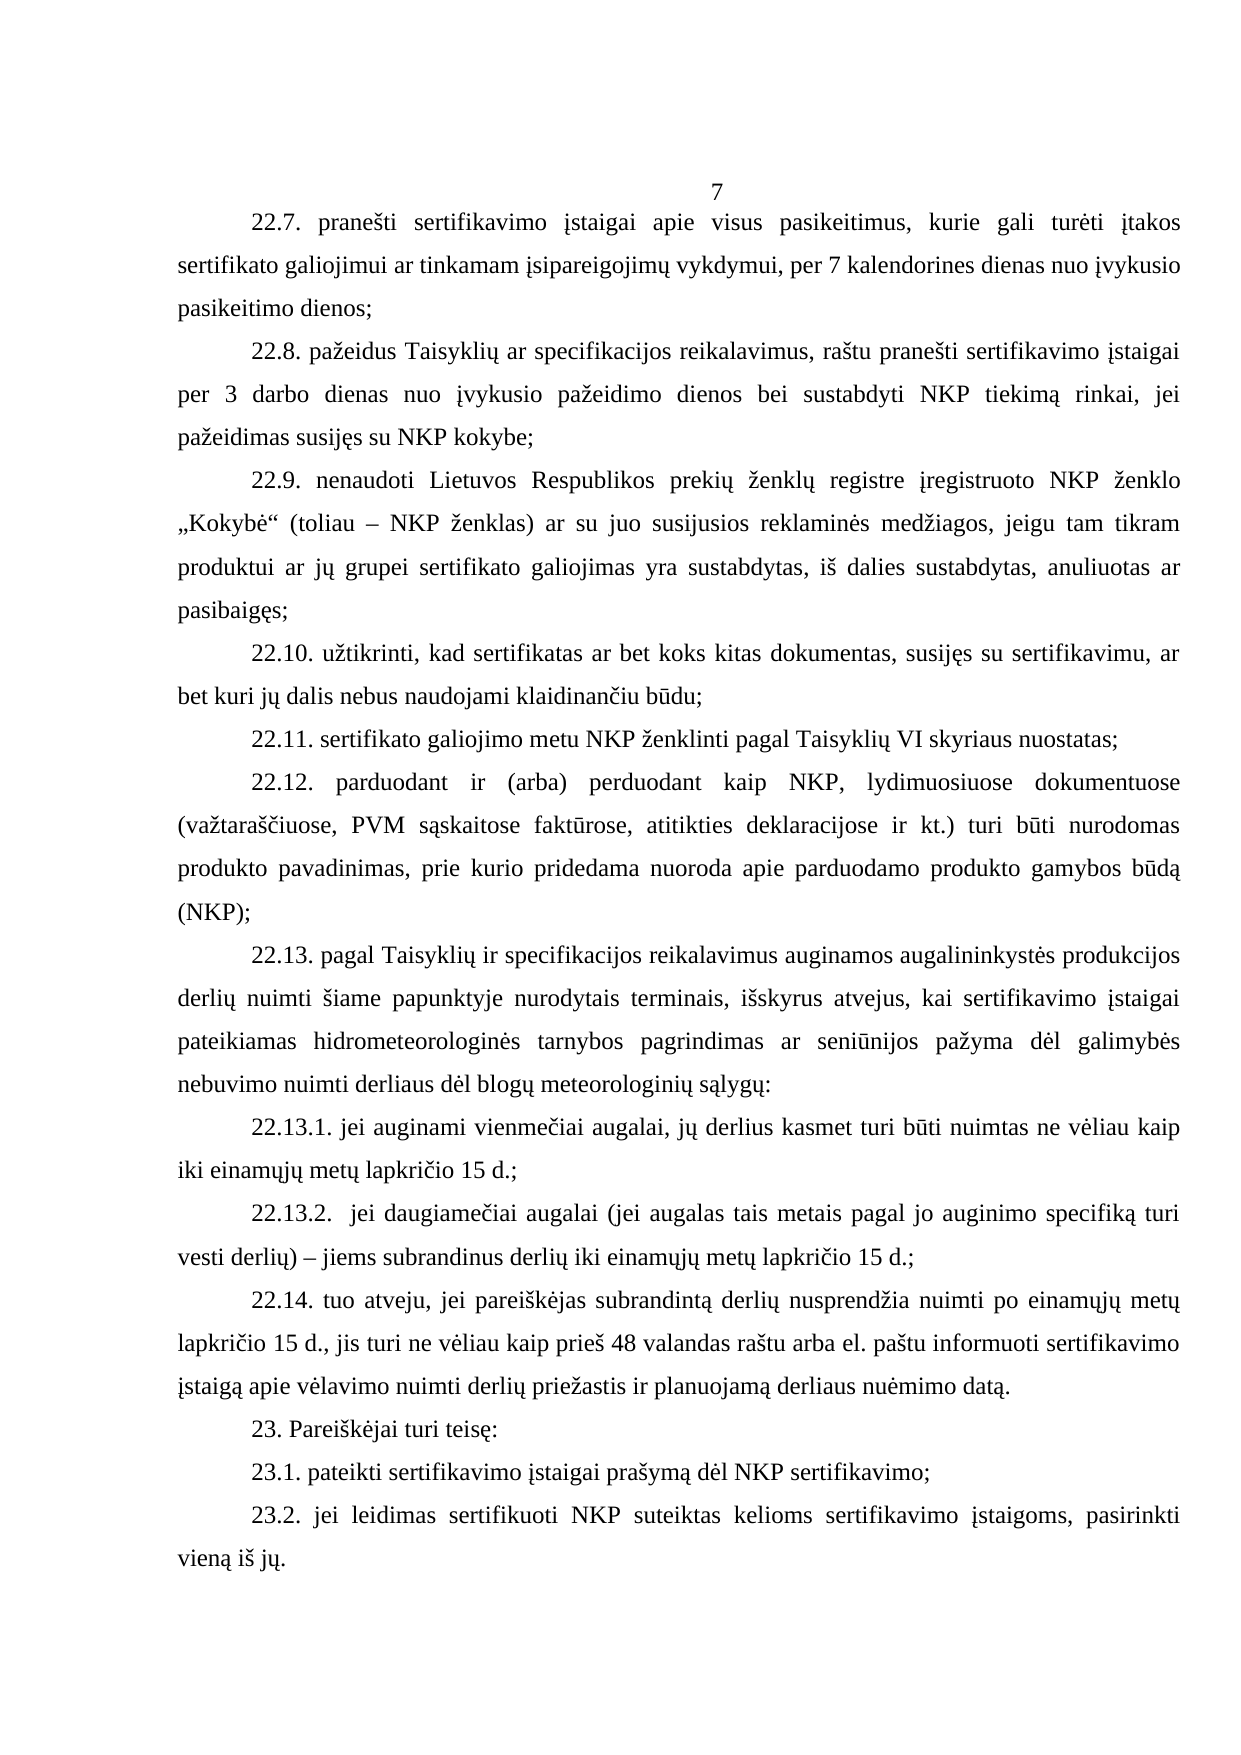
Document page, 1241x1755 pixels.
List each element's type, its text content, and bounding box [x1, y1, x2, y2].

text 22.11. sertifikato galiojimo metu NKP ženklinti pagal Taisyklių VI skyriaus nuostatas; [177, 724, 1181, 753]
text 22.14. tuo atveju, jei pareiškėjas subrandintą derlių nusprendžia nuimti po einamųjų metų lapkričio 15 d., jis turi ne vėliau kaip prieš 48 valandas raštu arba el. paštu informuoti sertifikavimo įstaigą apie vėlavimo nuimti derlių priežastis ir planuojamą derliaus nuėmimo datą. [177, 1285, 1181, 1400]
text 22.13. pagal Taisyklių ir specifikacijos reikalavimus auginamos augalininkystės produkcijos derlių nuimti šiame papunktyje nurodytais terminais, išskyrus atvejus, kai sertifikavimo įstaigai pateikiamas hidrometeorologinės tarnybos pagrindimas ar seniūnijos pažyma dėl galimybės nebuvimo nuimti derliaus dėl blogų meteorologinių sąlygų: [177, 940, 1181, 1098]
text 22.9. nenaudoti Lietuvos Respublikos prekių ženklų registre įregistruoto NKP ženklo „Kokybė“ (toliau – NKP ženklas) ar su juo susijusios reklaminės medžiagos, jeigu tam tikram produktui ar jų grupei sertifikato galiojimas yra sustabdytas, iš dalies sustabdytas, anuliuotas ar pasibaigęs; [177, 465, 1181, 623]
text 23.2. jei leidimas sertifikuoti NKP suteiktas kelioms sertifikavimo įstaigoms, pasirinkti vieną iš jų. [177, 1500, 1181, 1572]
text 22.10. užtikrinti, kad sertifikatas ar bet koks kitas dokumentas, susijęs su sertifikavimu, ar bet kuri jų dalis nebus naudojami klaidinančiu būdu; [177, 638, 1181, 710]
text 23.1. pateikti sertifikavimo įstaigai prašymą dėl NKP sertifikavimo; [177, 1457, 1181, 1486]
text 22.13.1. jei auginami vienmečiai augalai, jų derlius kasmet turi būti nuimtas ne vėliau kaip iki einamųjų metų lapkričio 15 d.; [177, 1112, 1181, 1184]
text 22.8. pažeidus Taisyklių ar specifikacijos reikalavimus, raštu pranešti sertifikavimo įstaigai per 3 darbo dienas nuo įvykusio pažeidimo dienos bei sustabdyti NKP tiekimą rinkai, jei pažeidimas susijęs su NKP kokybe; [177, 336, 1181, 451]
text 22.12. parduodant ir (arba) perduodant kaip NKP, lydimuosiuose dokumentuose (važtaraščiuose, PVM sąskaitose faktūrose, atitikties deklaracijose ir kt.) turi būti nurodomas produkto pavadinimas, prie kurio pridedama nuoroda apie parduodamo produkto gamybos būdą (NKP); [177, 767, 1181, 925]
text 22.13.2. jei daugiamečiai augalai (jei augalas tais metais pagal jo auginimo specifiką turi vesti derlių) – jiems subrandinus derlių iki einamųjų metų lapkričio 15 d.; [177, 1198, 1181, 1270]
text 23. Pareiškėjai turi teisę: [177, 1414, 1181, 1443]
text 22.7. pranešti sertifikavimo įstaigai apie visus pasikeitimus, kurie gali turėti įtakos sertifikato galiojimui ar tinkamam įsipareigojimų vykdymui, per 7 kalendorines dienas nuo įvykusio pasikeitimo dienos; [177, 207, 1181, 322]
